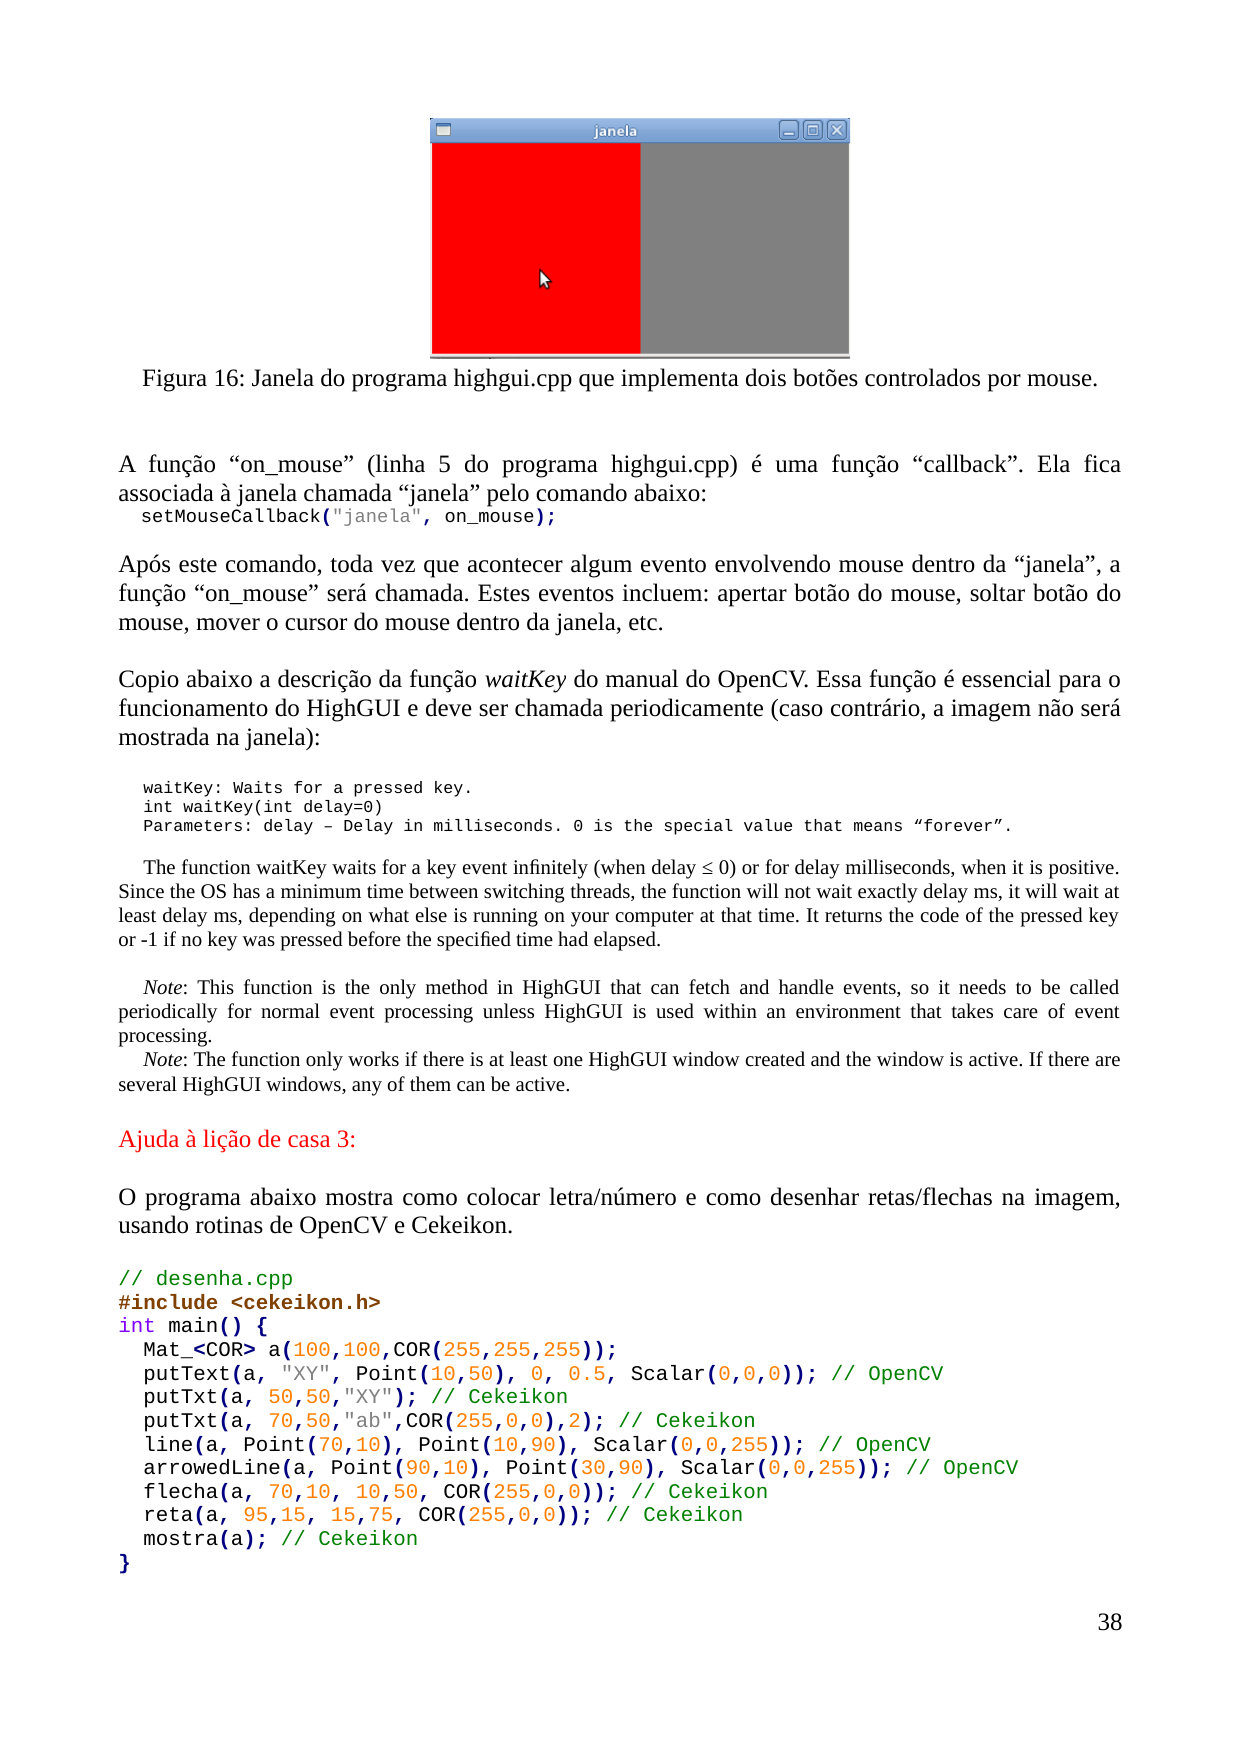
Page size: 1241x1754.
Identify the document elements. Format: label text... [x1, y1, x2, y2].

text } [118, 1552, 1122, 1575]
text int waitKey(int delay=0) [118, 798, 1122, 817]
text putTxt(a, 50,50,"XY"); // Cekeikon [118, 1386, 1122, 1410]
text Parameters: delay – Delay in milliseconds. 0 is the special value that means “forever”. [118, 817, 1122, 836]
text Figura 16: Janela do programa highgui.cpp que implementa dois botões controlados por mouse. [118, 363, 1122, 392]
text putTxt(a, 70,50,"ab",COR(255,0,0),2); // Cekeikon [118, 1410, 1122, 1433]
text line(a, Point(70,10), Point(10,90), Scalar(0,0,255)); // OpenCV [118, 1433, 1122, 1457]
text #include <cekeikon.h> [118, 1292, 1122, 1315]
text Note: This function is the only method in HighGUI that can fetch and handle events, so it needs to be called periodically for normal event processing unless HighGUI is used within an environment that takes care of event processing. [118, 975, 1122, 1047]
text // desenha.cpp [118, 1268, 1122, 1292]
text The function waitKey waits for a key event inﬁnitely (when delay ≤ 0) or for delay milliseconds, when it is positive. Since the OS has a minimum time between switching threads, the function will not wait exactly delay ms, it will wait at least delay ms, depending on what else is running on your computer at that time. It returns the code of the pressed key or -1 if no key was pressed before the speciﬁed time had elapsed. [118, 855, 1122, 951]
picture [430, 118, 851, 359]
text int main() { [118, 1315, 1122, 1339]
text setMouseCallback("janela", on_mouse); [118, 507, 1122, 528]
text reta(a, 95,15, 15,75, COR(255,0,0)); // Cekeikon [118, 1504, 1122, 1528]
text Copio abaixo a descrição da função waitKey do manual do OpenCV. Essa função é essencial para o funcionamento do HighGUI e deve ser chamada periodicamente (caso contrário, a imagem não será mostrada na janela): [118, 664, 1122, 751]
text Mat_<COR> a(100,100,COR(255,255,255)); [118, 1339, 1122, 1363]
text O programa abaixo mostra como colocar letra/número e como desenhar retas/flechas na imagem, usando rotinas de OpenCV e Cekeikon. [118, 1182, 1122, 1239]
text Após este comando, toda vez que acontecer algum evento envolvendo mouse dentro da “janela”, a função “on_mouse” será chamada. Estes eventos incluem: apertar botão do mouse, soltar botão do mouse, mover o cursor do mouse dentro da janela, etc. [118, 549, 1122, 636]
text A função “on_mouse” (linha 5 do programa highgui.cpp) é uma função “callback”. Ela fica associada à janela chamada “janela” pelo comando abaixo: [118, 449, 1122, 507]
text Ajuda à lição de casa 3: [118, 1124, 1122, 1153]
text waitKey: Waits for a pressed key. [118, 779, 1122, 798]
text flecha(a, 70,10, 10,50, COR(255,0,0)); // Cekeikon [118, 1481, 1122, 1504]
text Note: The function only works if there is at least one HighGUI window created and the window is active. If there are several HighGUI windows, any of them can be active. [118, 1047, 1122, 1096]
text arrowedLine(a, Point(90,10), Point(30,90), Scalar(0,0,255)); // OpenCV [118, 1457, 1122, 1481]
text mostra(a); // Cekeikon [118, 1528, 1122, 1552]
text putText(a, "XY", Point(10,50), 0, 0.5, Scalar(0,0,0)); // OpenCV [118, 1363, 1122, 1386]
